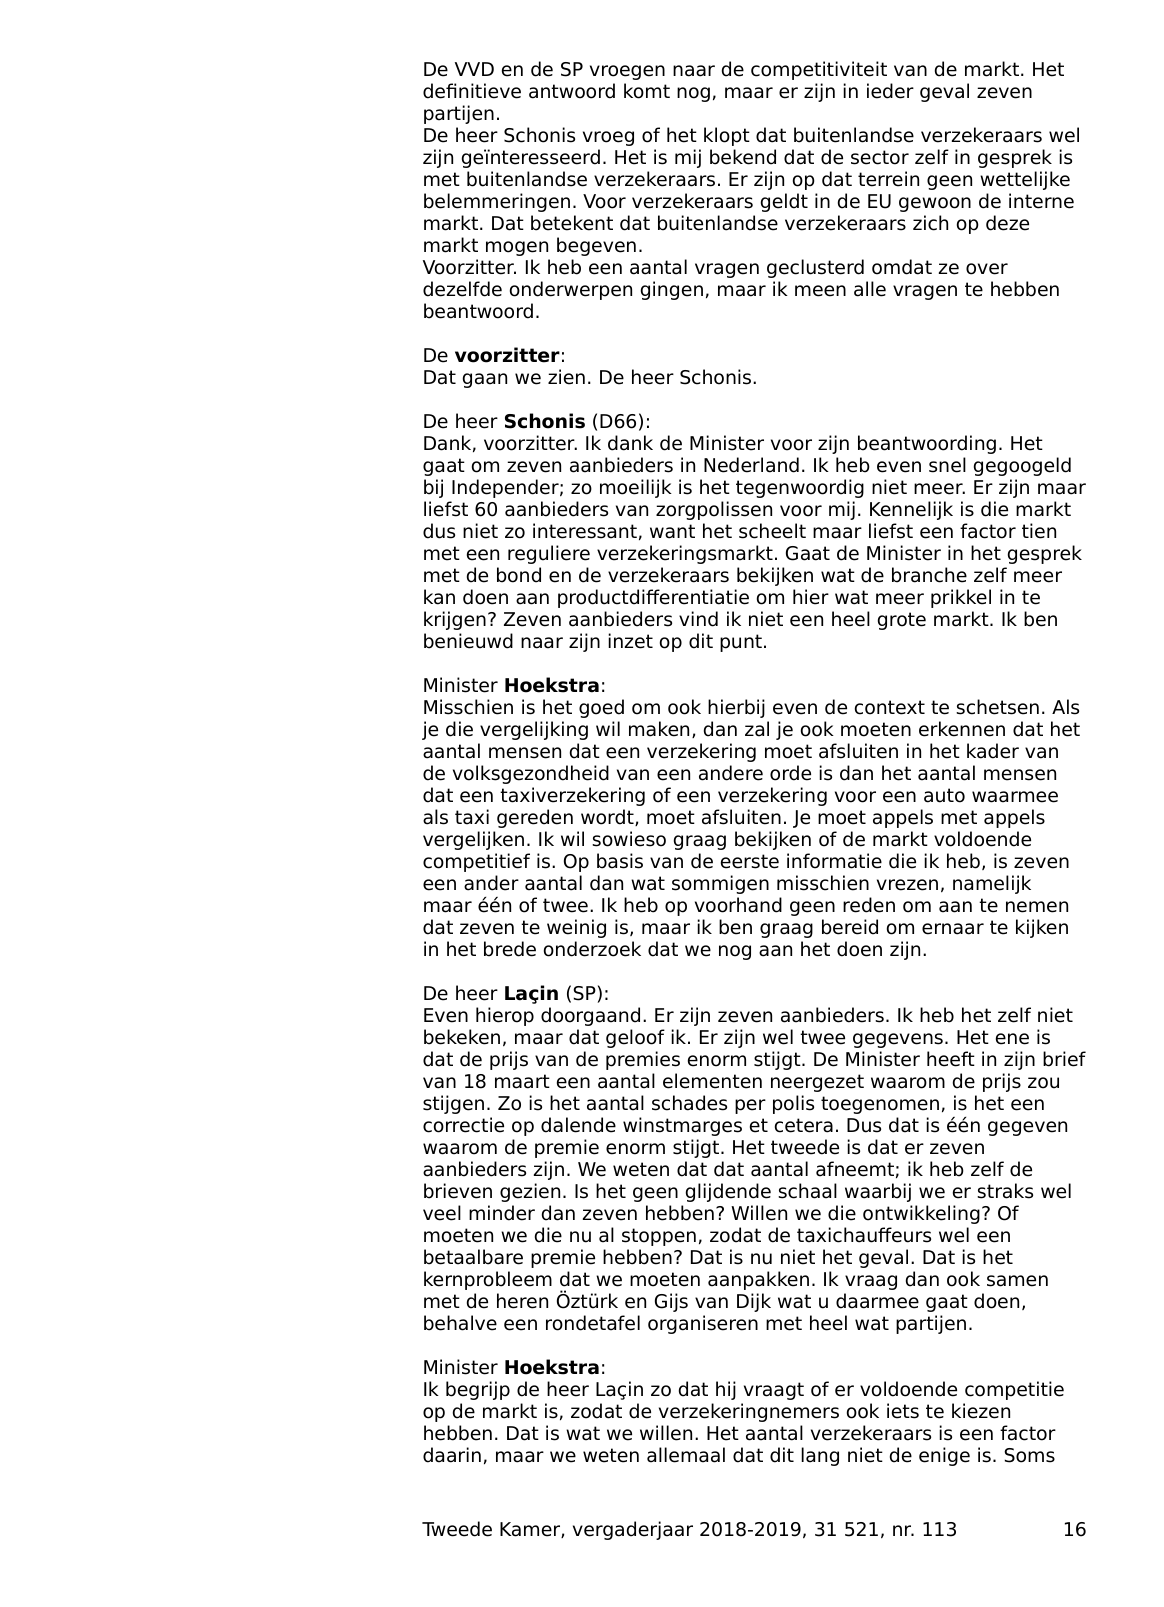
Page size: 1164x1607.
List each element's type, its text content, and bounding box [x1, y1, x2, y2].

text Ik begrijp de heer Laçin zo dat hij vraagt of er voldoende competitie op de markt is, zodat de verzekeringnemers ook iets te kiezen hebben. Dat is wat we willen. Het aantal verzekeraars is een factor daarin, maar we weten allemaal dat dit lang niet de enige is. Soms [422, 1379, 1087, 1467]
text De VVD en de SP vroegen naar de competitiviteit van de markt. Het definitieve antwoord komt nog, maar er zijn in ieder geval zeven partijen. [422, 59, 1087, 125]
text De heer Schonis (D66): [422, 411, 1087, 433]
text Minister Hoekstra: [422, 675, 1087, 697]
text Dat gaan we zien. De heer Schonis. [422, 367, 1087, 389]
text De heer Schonis vroeg of het klopt dat buitenlandse verzekeraars wel zijn geïnteresseerd. Het is mij bekend dat de sector zelf in gesprek is met buitenlandse verzekeraars. Er zijn op dat terrein geen wettelijke belemmeringen. Voor verzekeraars geldt in de EU gewoon de interne markt. Dat betekent dat buitenlandse verzekeraars zich op deze markt mogen begeven. [422, 125, 1087, 257]
text Dank, voorzitter. Ik dank de Minister voor zijn beantwoording. Het gaat om zeven aanbieders in Nederland. Ik heb even snel gegoogeld bij Independer; zo moeilijk is het tegenwoordig niet meer. Er zijn maar liefst 60 aanbieders van zorgpolissen voor mij. Kennelijk is die markt dus niet zo interessant, want het scheelt maar liefst een factor tien met een reguliere verzekeringsmarkt. Gaat de Minister in het gesprek met de bond en de verzekeraars bekijken wat de branche zelf meer kan doen aan productdifferentiatie om hier wat meer prikkel in te krijgen? Zeven aanbieders vind ik niet een heel grote markt. Ik ben benieuwd naar zijn inzet op dit punt. [422, 433, 1087, 653]
text De voorzitter: [422, 345, 1087, 367]
text Voorzitter. Ik heb een aantal vragen geclusterd omdat ze over dezelfde onderwerpen gingen, maar ik meen alle vragen te hebben beantwoord. [422, 257, 1087, 323]
text Minister Hoekstra: [422, 1357, 1087, 1379]
text De heer Laçin (SP): [422, 983, 1087, 1005]
text Misschien is het goed om ook hierbij even de context te schetsen. Als je die vergelijking wil maken, dan zal je ook moeten erkennen dat het aantal mensen dat een verzekering moet afsluiten in het kader van de volksgezondheid van een andere orde is dan het aantal mensen dat een taxiverzekering of een verzekering voor een auto waarmee als taxi gereden wordt, moet afsluiten. Je moet appels met appels vergelijken. Ik wil sowieso graag bekijken of de markt voldoende competitief is. Op basis van de eerste informatie die ik heb, is zeven een ander aantal dan wat sommigen misschien vrezen, namelijk maar één of twee. Ik heb op voorhand geen reden om aan te nemen dat zeven te weinig is, maar ik ben graag bereid om ernaar te kijken in het brede onderzoek dat we nog aan het doen zijn. [422, 697, 1087, 961]
text Even hierop doorgaand. Er zijn zeven aanbieders. Ik heb het zelf niet bekeken, maar dat geloof ik. Er zijn wel twee gegevens. Het ene is dat de prijs van de premies enorm stijgt. De Minister heeft in zijn brief van 18 maart een aantal elementen neergezet waarom de prijs zou stijgen. Zo is het aantal schades per polis toegenomen, is het een correctie op dalende winstmarges et cetera. Dus dat is één gegeven waarom de premie enorm stijgt. Het tweede is dat er zeven aanbieders zijn. We weten dat dat aantal afneemt; ik heb zelf de brieven gezien. Is het geen glijdende schaal waarbij we er straks wel veel minder dan zeven hebben? Willen we die ontwikkeling? Of moeten we die nu al stoppen, zodat de taxichauffeurs wel een betaalbare premie hebben? Dat is nu niet het geval. Dat is het kernprobleem dat we moeten aanpakken. Ik vraag dan ook samen met de heren Öztürk en Gijs van Dijk wat u daarmee gaat doen, behalve een rondetafel organiseren met heel wat partijen. [422, 1005, 1087, 1335]
